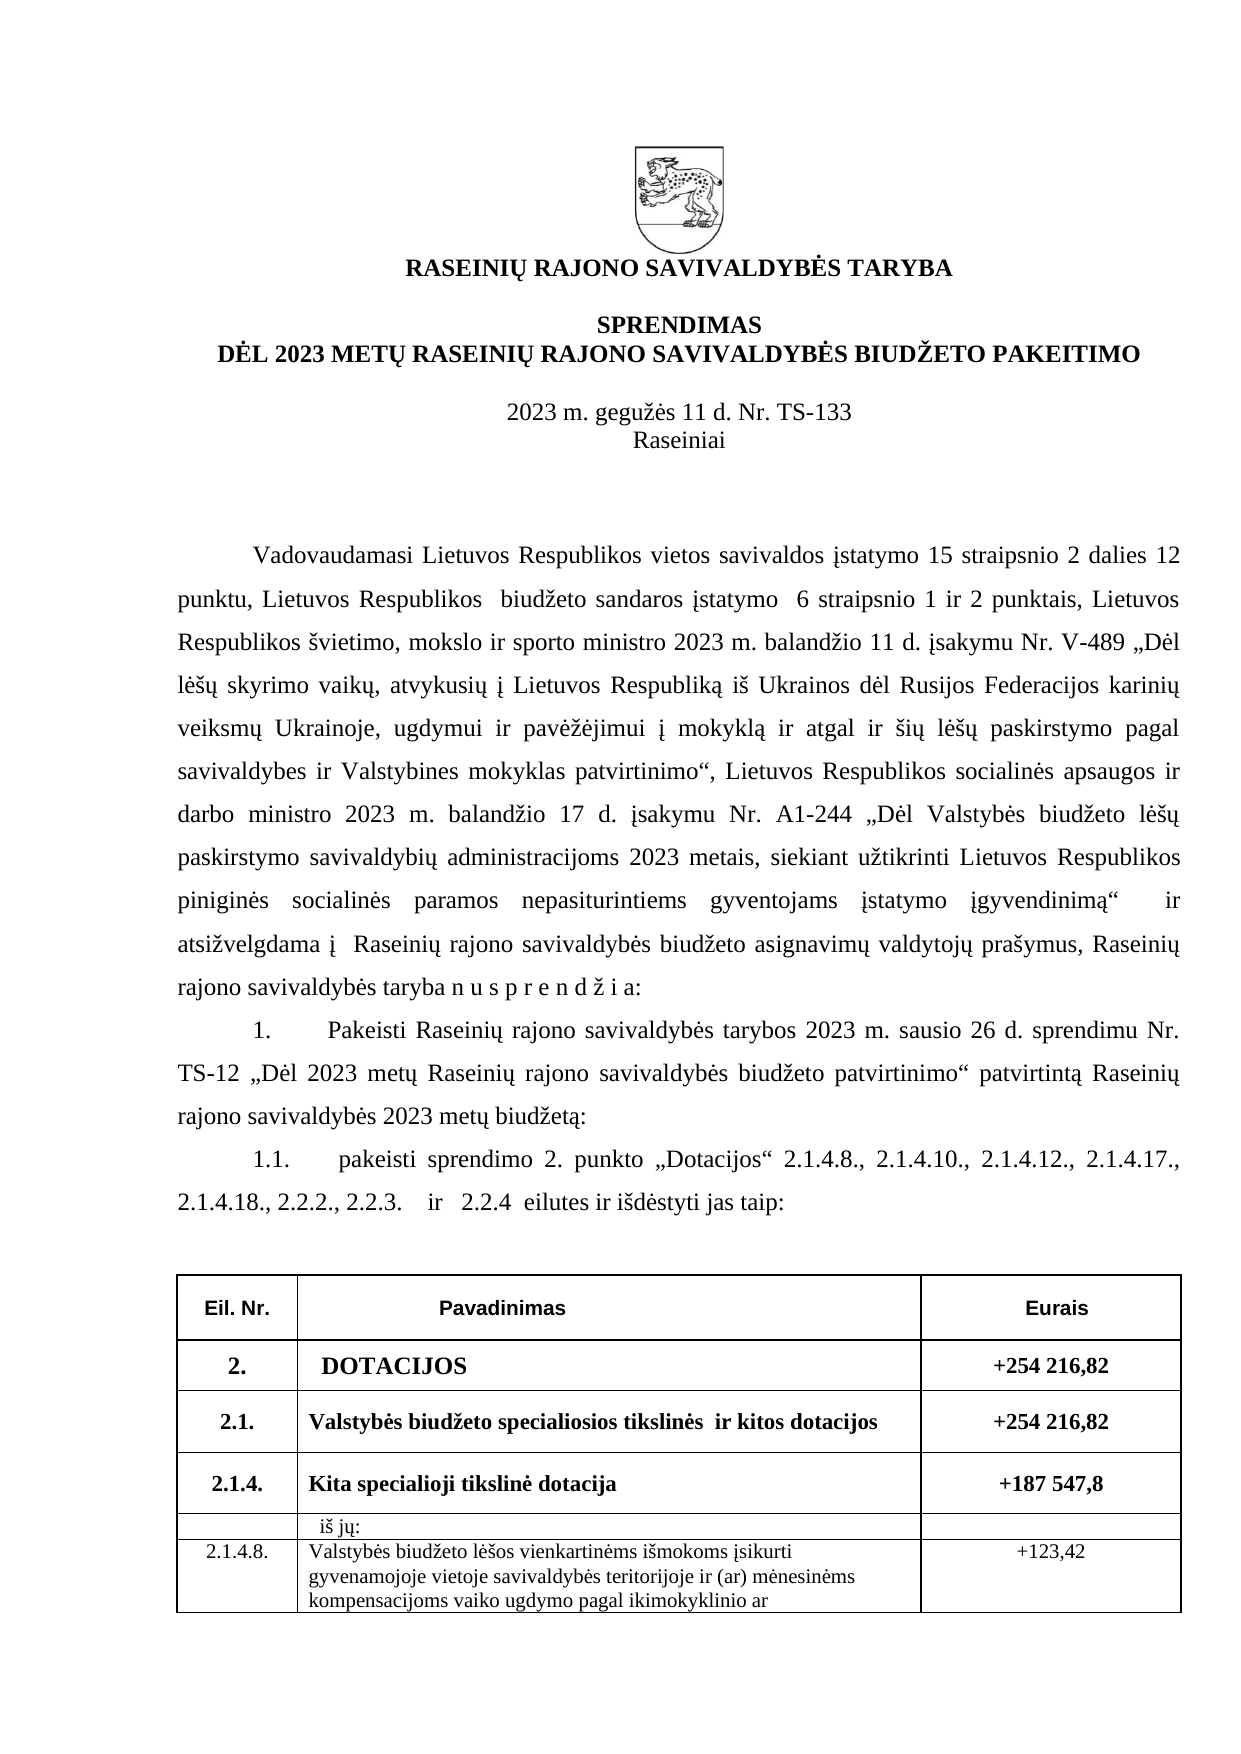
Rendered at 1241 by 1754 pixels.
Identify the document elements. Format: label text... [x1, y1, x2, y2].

table_header Pavadinimas [298, 1276, 920, 1339]
table_cell [178, 1514, 297, 1538]
table_cell +123,42 [922, 1540, 1180, 1612]
table_cell +187 547,8 [922, 1453, 1180, 1513]
text 1. Pakeisti Raseinių rajono savivaldybės tarybos 2023 m. sausio 26 d. sprendimu Nr. TS-12 „Dėl 2023 metų Raseinių rajono savivaldybės biudžeto patvirtinimo“ patvirtintą Raseinių rajono savivaldybės 2023 metų biudžetą: [177, 1015, 1181, 1130]
table_header Eil. Nr. [178, 1276, 297, 1339]
table_cell iš jų: [298, 1514, 920, 1538]
table_cell +254 216,82 [922, 1341, 1180, 1390]
table_cell 2. [178, 1341, 297, 1390]
text SPRENDIMAS [177, 311, 1181, 339]
table_cell Kita specialioji tikslinė dotacija [298, 1453, 920, 1513]
table_cell Valstybės biudžeto lėšos vienkartinėms išmokoms įsikurti gyvenamojoje vietoje savivaldybės teritorijoje ir (ar) mėnesinėms kompensacijoms vaiko ugdymo pagal ikimokyklinio ar [298, 1540, 920, 1612]
text Raseiniai [177, 426, 1181, 454]
text 2023 m. gegužės 11 d. Nr. TS-133 [177, 397, 1181, 426]
table_cell [922, 1514, 1180, 1538]
table_cell DOTACIJOS [298, 1341, 920, 1390]
table_header Eurais [922, 1276, 1180, 1339]
table_cell 2.1. [178, 1391, 297, 1452]
text 1.1. pakeisti sprendimo 2. punkto „Dotacijos“ 2.1.4.8., 2.1.4.10., 2.1.4.12., 2.1.4.17., 2.1.4.18., 2.2.2., 2.2.3. ir 2.2.4 eilutes ir išdėstyti jas taip: [177, 1144, 1181, 1216]
text RASEINIŲ RAJONO SAVIVALDYBĖS TARYBA [177, 253, 1181, 282]
table_cell +254 216,82 [922, 1391, 1180, 1452]
table_cell Valstybės biudžeto specialiosios tikslinės ir kitos dotacijos [298, 1391, 920, 1452]
table_cell 2.1.4. [178, 1453, 297, 1513]
table_cell 2.1.4.8. [178, 1540, 297, 1612]
text DĖL 2023 METŲ RASEINIŲ RAJONO SAVIVALDYBĖS BIUDŽETO PAKEITIMO [177, 339, 1181, 368]
text Vadovaudamasi Lietuvos Respublikos vietos savivaldos įstatymo 15 straipsnio 2 dalies 12 punktu, Lietuvos Respublikos biudžeto sandaros įstatymo 6 straipsnio 1 ir 2 punktais, Lietuvos Respublikos švietimo, mokslo ir sporto ministro 2023 m. balandžio 11 d. įsakymu Nr. V-489 „Dėl lėšų skyrimo vaikų, atvykusių į Lietuvos Respubliką iš Ukrainos dėl Rusijos Federacijos karinių veiksmų Ukrainoje, ugdymui ir pavėžėjimui į mokyklą ir atgal ir šių lėšų paskirstymo pagal savivaldybes ir Valstybines mokyklas patvirtinimo“, Lietuvos Respublikos socialinės apsaugos ir darbo ministro 2023 m. balandžio 17 d. įsakymu Nr. A1-244 „Dėl Valstybės biudžeto lėšų paskirstymo savivaldybių administracijoms 2023 metais, siekiant užtikrinti Lietuvos Respublikos piniginės socialinės paramos nepasiturintiems gyventojams įstatymo įgyvendinimą“ ir atsižvelgdama į Raseinių rajono savivaldybės biudžeto asignavimų valdytojų prašymus, Raseinių rajono savivaldybės taryba n u s p r e n d ž i a: [177, 541, 1181, 1001]
